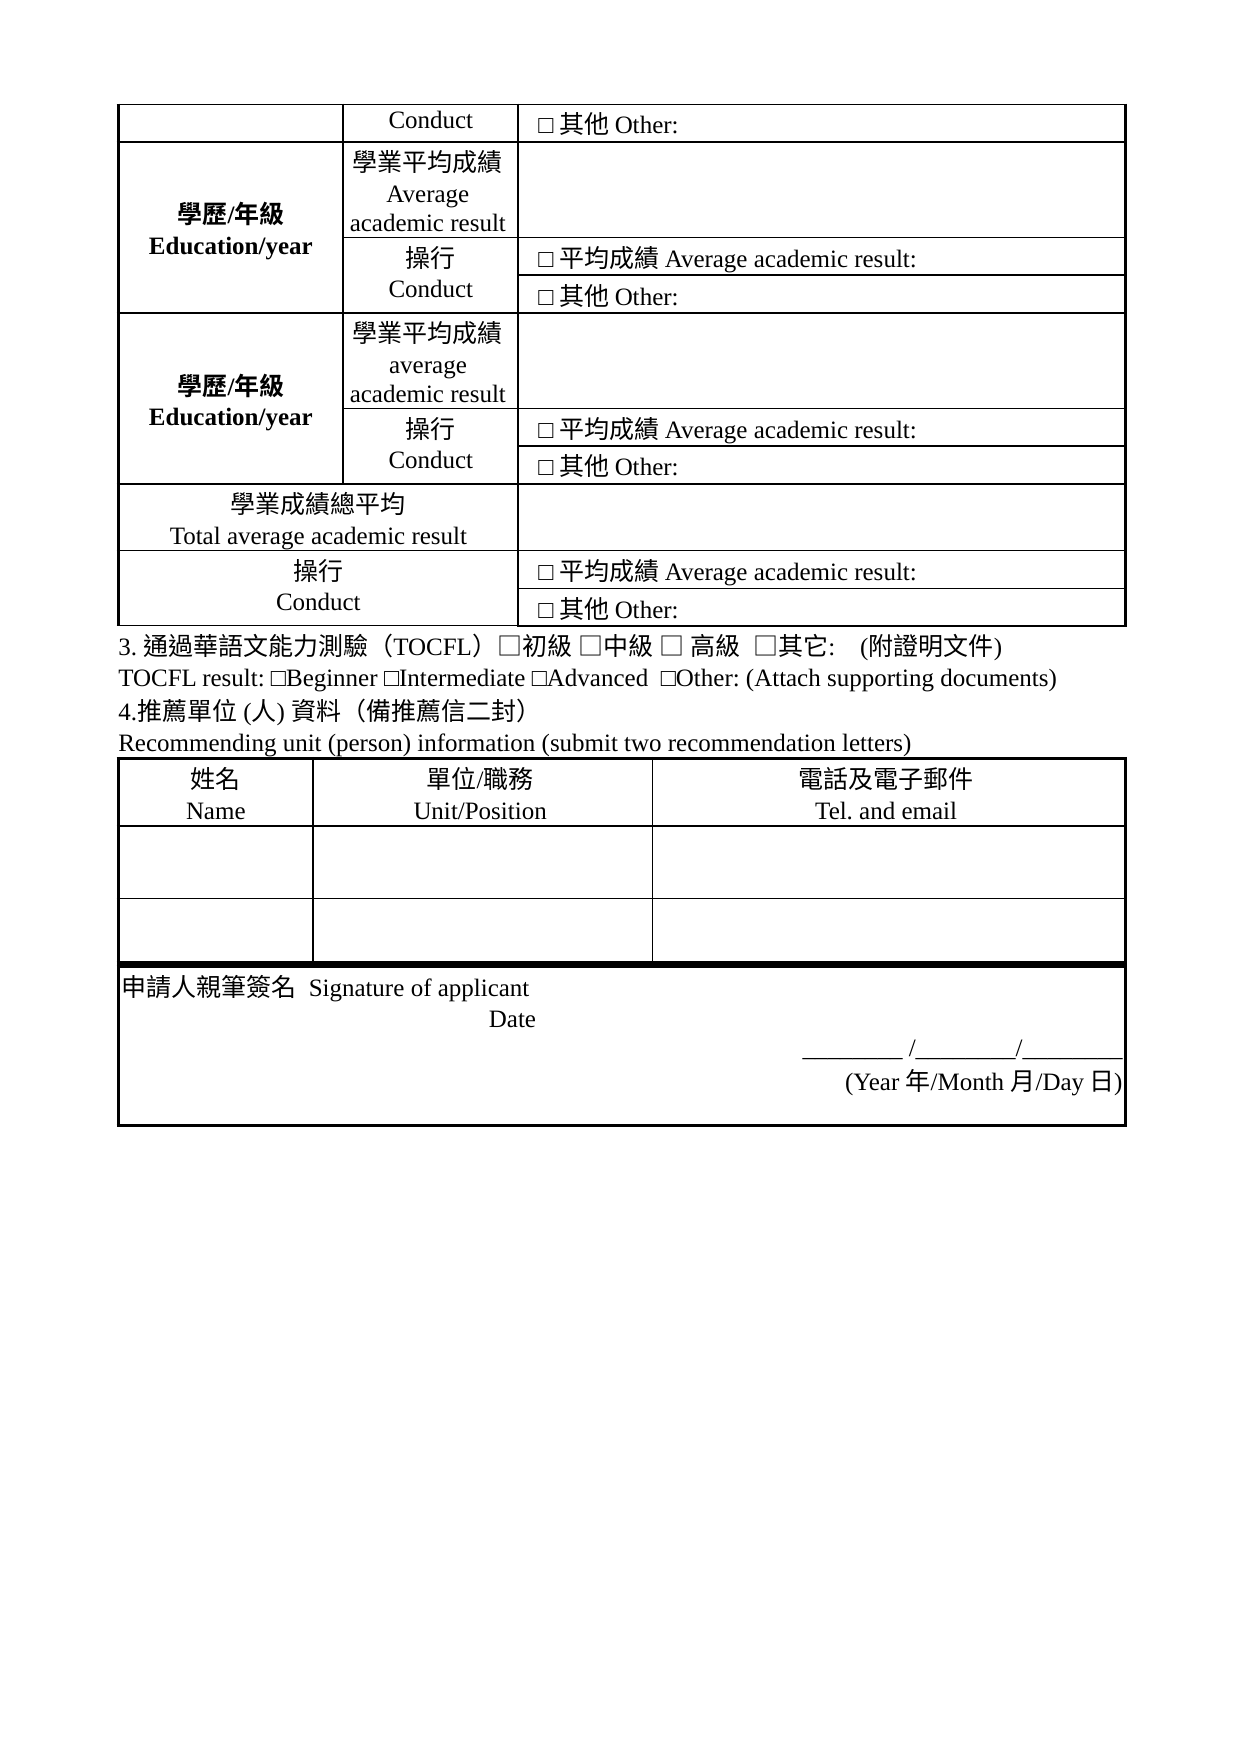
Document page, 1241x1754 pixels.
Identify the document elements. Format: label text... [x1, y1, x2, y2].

text 4.推薦單位 (人) 資料（備推薦信二封） [118, 692, 1122, 728]
table_cell [653, 899, 1124, 961]
table_cell 操行 Conduct [344, 409, 517, 483]
table_cell □ 平均成績Average academic result: [519, 409, 1124, 445]
table_cell 操行 Conduct [120, 551, 517, 625]
table_cell 學業平均成績 average academic result [344, 314, 517, 407]
text TOCFL result: □Beginner □Intermediate □Advanced □Other: (Attach supporting documents) [118, 663, 1122, 692]
table_cell □ 平均成績Average academic result: [519, 551, 1124, 587]
table_header 姓名 Name [120, 760, 312, 825]
table_cell □ 其他Other: [519, 589, 1124, 625]
text 3. 通過華語文能力測驗（TOCFL）□初級 □中級 □ 高級 □其它: (附證明文件) [118, 627, 1122, 663]
table_cell 操行 Conduct [344, 238, 517, 312]
table_cell □ 其他Other: [519, 105, 1124, 141]
table_cell [120, 899, 312, 961]
table_cell [314, 899, 652, 961]
text Recommending unit (person) information (submit two recommendation letters) [118, 728, 1122, 757]
table_cell [519, 143, 1124, 237]
table_cell 學業成績總平均 Total average academic result [120, 485, 517, 550]
table_cell □ 平均成績Average academic result: [519, 238, 1124, 274]
table_header 單位/職務 Unit/Position [314, 760, 652, 825]
table_header 申請人親筆簽名 Signature of applicant Date ________ /________/________ (Year 年/Month 月/Day日) [120, 968, 1124, 1124]
table_cell 學業平均成績 Average academic result [344, 143, 517, 237]
table_cell 學歷/年級 Education/year [120, 314, 342, 483]
table_cell [519, 314, 1124, 407]
table_cell [120, 827, 312, 898]
table_header 電話及電子郵件 Tel. and email [653, 760, 1124, 825]
table_cell [314, 827, 652, 898]
table_cell □ 其他Other: [519, 447, 1124, 483]
table_cell [653, 827, 1124, 898]
table_cell □ 其他Other: [519, 276, 1124, 312]
table_cell 學歷/年級 Education/year [120, 143, 342, 312]
table_cell [519, 485, 1124, 550]
table_cell Conduct [344, 105, 517, 141]
